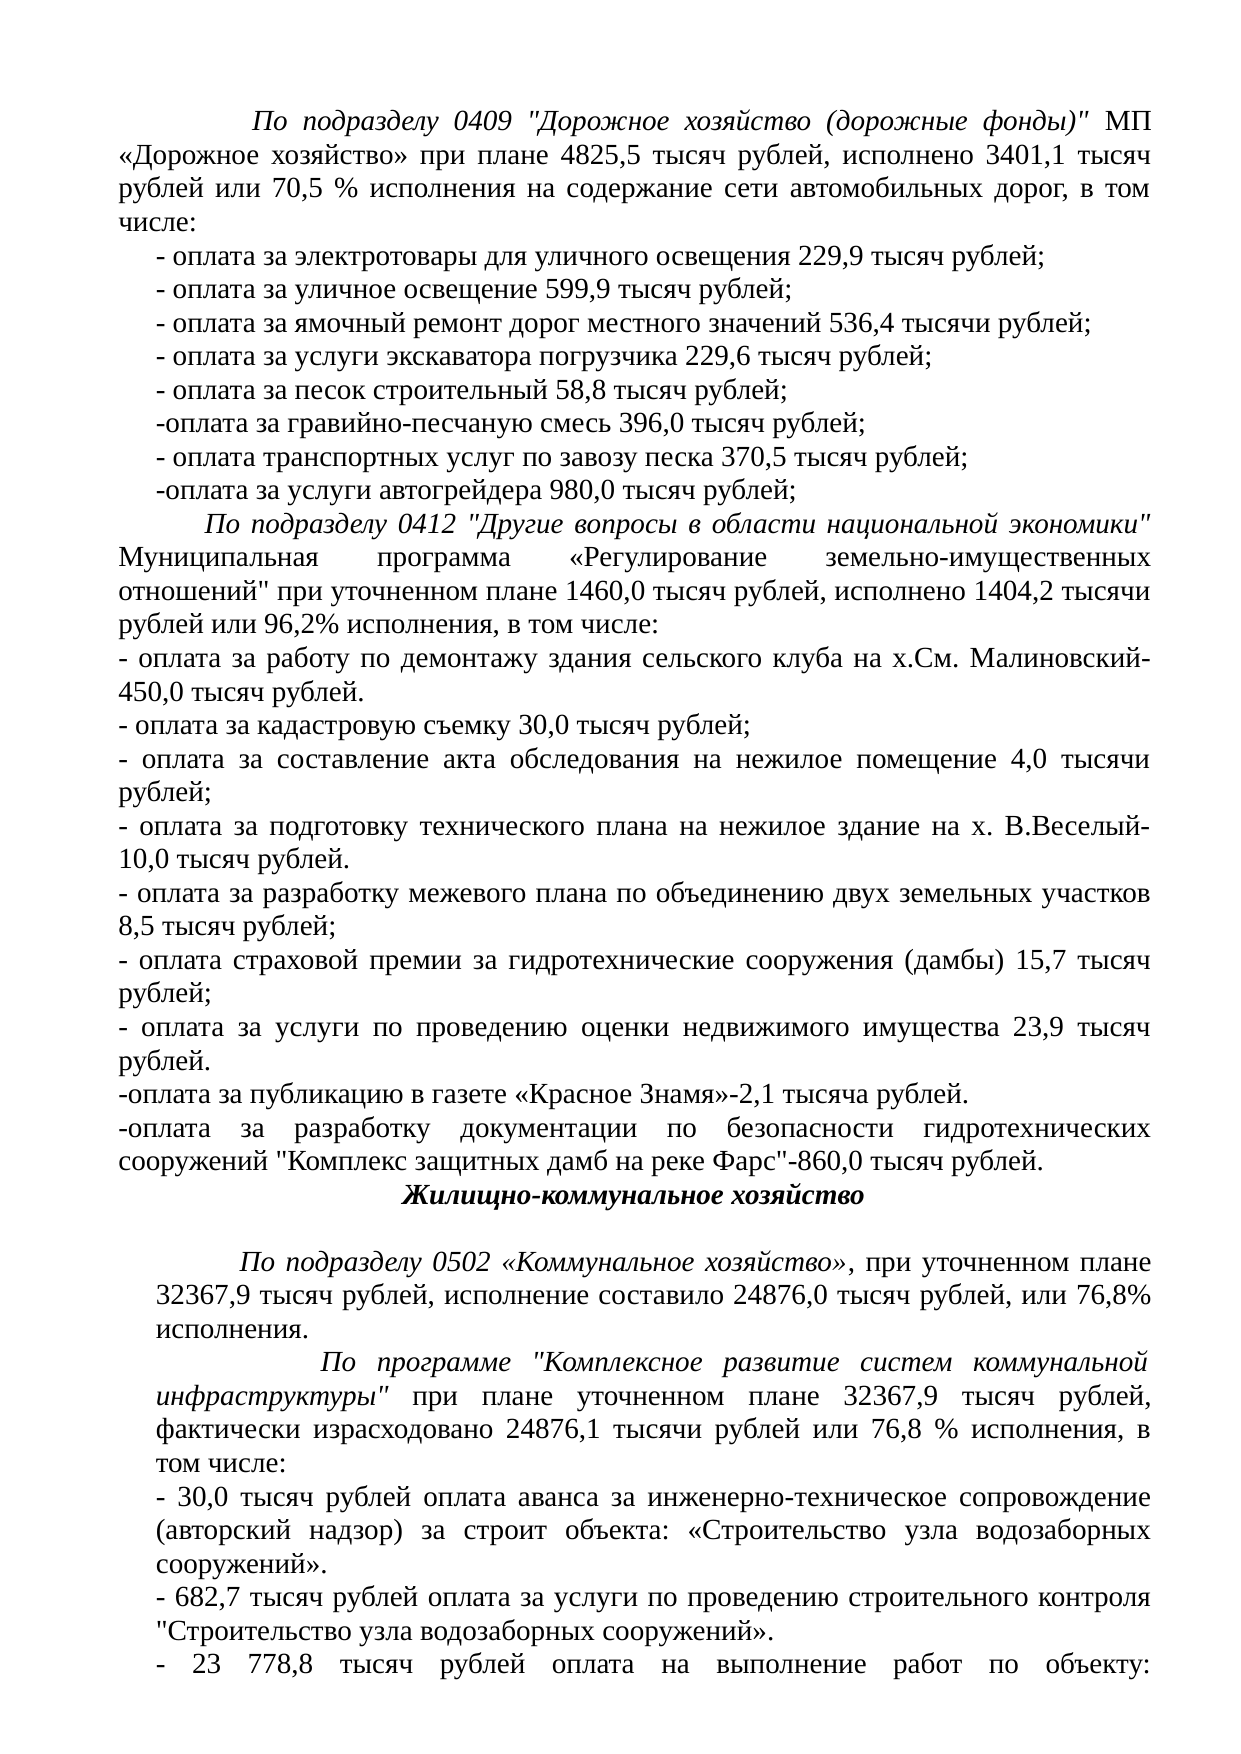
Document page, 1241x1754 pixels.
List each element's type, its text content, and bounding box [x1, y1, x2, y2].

text - 23 778,8 тысяч рублей оплата на выполнение работ по объекту: [156, 1646, 1152, 1680]
text Жилищно-коммунальное хозяйство [118, 1177, 1152, 1210]
text -оплата за разработку документации по безопасности гидротехнических сооружений "Комплекс защитных дамб на реке Фарс"-860,0 тысяч рублей. [118, 1110, 1152, 1177]
text По программе "Комплексное развитие систем коммунальной инфраструктуры" при плане уточненном плане 32367,9 тысяч рублей, фактически израсходовано 24876,1 тысячи рублей или 76,8 % исполнения, в том числе: [156, 1344, 1152, 1479]
text - оплата за разработку межевого плана по объединению двух земельных участков 8,5 тысяч рублей; [118, 875, 1152, 942]
text - оплата за работу по демонтажу здания сельского клуба на х.См. Малиновский-450,0 тысяч рублей. [118, 640, 1152, 707]
text - оплата за уличное освещение 599,9 тысяч рублей; [156, 271, 1152, 305]
text - 682,7 тысяч рублей оплата за услуги по проведению строительного контроля "Строительство узла водозаборных сооружений». [156, 1579, 1152, 1646]
text По подразделу 0502 «Коммунальное хозяйство», при уточненном плане 32367,9 тысяч рублей, исполнение составило 24876,0 тысяч рублей, или 76,8% исполнения. [156, 1244, 1152, 1344]
text По подразделу 0409 "Дорожное хозяйство (дорожные фонды)" МП «Дорожное хозяйство» при плане 4825,5 тысяч рублей, исполнено 3401,1 тысяч рублей или 70,5 % исполнения на содержание сети автомобильных дорог, в том числе: [118, 103, 1152, 238]
text - оплата за подготовку технического плана на нежилое здание на х. В.Веселый-10,0 тысяч рублей. [118, 808, 1152, 875]
text - оплата за кадастровую съемку 30,0 тысяч рублей; [118, 707, 1152, 741]
text - 30,0 тысяч рублей оплата аванса за инженерно-техническое сопровождение (авторский надзор) за строит объекта: «Строительство узла водозаборных сооружений». [156, 1479, 1152, 1579]
text -оплата за услуги автогрейдера 980,0 тысяч рублей; [156, 472, 1152, 506]
text - оплата за составление акта обследования на нежилое помещение 4,0 тысячи рублей; [118, 741, 1152, 808]
text - оплата транспортных услуг по завозу песка 370,5 тысяч рублей; [156, 439, 1152, 472]
text - оплата за ямочный ремонт дорог местного значений 536,4 тысячи рублей; [156, 305, 1152, 338]
text - оплата за услуги по проведению оценки недвижимого имущества 23,9 тысяч рублей. [118, 1009, 1152, 1076]
text - оплата за электротовары для уличного освещения 229,9 тысяч рублей; [156, 238, 1152, 271]
text - оплата за песок строительный 58,8 тысяч рублей; [156, 372, 1152, 405]
text - оплата страховой премии за гидротехнические сооружения (дамбы) 15,7 тысяч рублей; [118, 942, 1152, 1009]
text -оплата за публикацию в газете «Красное Знамя»-2,1 тысяча рублей. [118, 1076, 1152, 1110]
text -оплата за гравийно-песчаную смесь 396,0 тысяч рублей; [156, 405, 1152, 439]
text - оплата за услуги экскаватора погрузчика 229,6 тысяч рублей; [156, 338, 1152, 372]
text По подразделу 0412 "Другие вопросы в области национальной экономики" Муниципальная программа «Регулирование земельно-имущественных отношений" при уточненном плане 1460,0 тысяч рублей, исполнено 1404,2 тысячи рублей или 96,2% исполнения, в том числе: [118, 506, 1152, 640]
